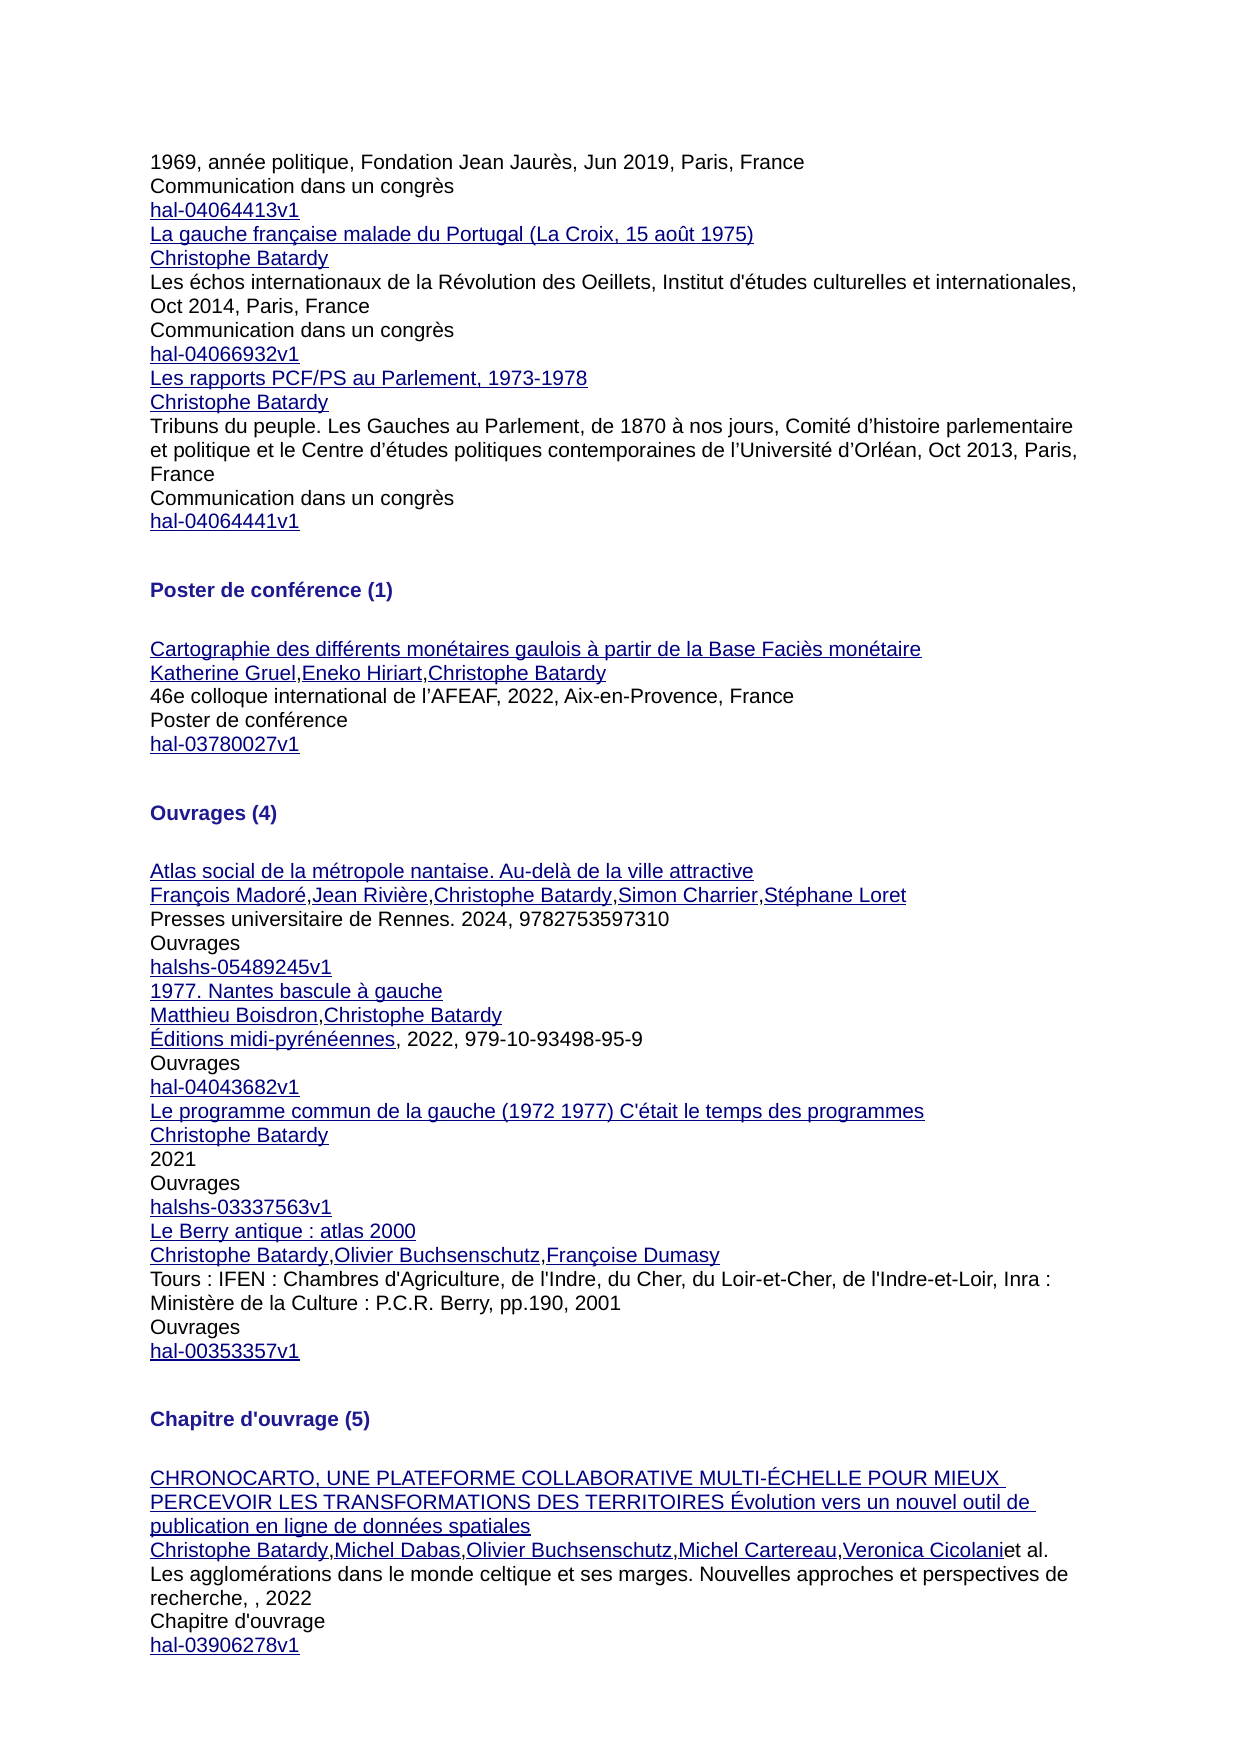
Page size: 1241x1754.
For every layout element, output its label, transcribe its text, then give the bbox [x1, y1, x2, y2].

subtitle Ouvrages (4) [150, 801, 1090, 825]
table_header Cartographie des différents monétaires gaulois à partir de la Base Faciès monétaire Katherine Gruel,Eneko Hiriart,Christophe Batardy 46e colloque international de l’AFEAF, 2022, Aix-en-Provence, France Poster de conférence hal-03780027v1 [150, 636, 1090, 756]
subtitle Chapitre d'ouvrage (5) [150, 1407, 1090, 1431]
table_cell Le programme commun de la gauche (1972 1977) C'était le temps des programmes Christophe Batardy 2021 Ouvrages halshs-03337563v1 [150, 1099, 1090, 1219]
table_header Atlas social de la métropole nantaise. Au-delà de la ville attractive François Madoré,Jean Rivière,Christophe Batardy,Simon Charrier,Stéphane Loret Presses universitaire de Rennes. 2024, 9782753597310 Ouvrages halshs-05489245v1 [150, 859, 1090, 979]
table_cell 1969, année politique, Fondation Jean Jaurès, Jun 2019, Paris, France Communication dans un congrès hal-04064413v1 [150, 150, 1090, 222]
table_header CHRONOCARTO, UNE PLATEFORME COLLABORATIVE MULTI-ÉCHELLE POUR MIEUX PERCEVOIR LES TRANSFORMATIONS DES TERRITOIRES Évolution vers un nouvel outil de publication en ligne de données spatiales Christophe Batardy,Michel Dabas,Olivier Buchsenschutz,Michel Cartereau,Veronica Cicolaniet al. Les agglomérations dans le monde celtique et ses marges. Nouvelles approches et perspectives de recherche, , 2022 Chapitre d'ouvrage hal-03906278v1 [150, 1466, 1090, 1657]
subtitle Poster de conférence (1) [150, 578, 1090, 602]
table_cell Le Berry antique : atlas 2000 Christophe Batardy,Olivier Buchsenschutz,Françoise Dumasy Tours : IFEN : Chambres d'Agriculture, de l'Indre, du Cher, du Loir-et-Cher, de l'Indre-et-Loir, Inra : Ministère de la Culture : P.C.R. Berry, pp.190, 2001 Ouvrages hal-00353357v1 [150, 1219, 1090, 1362]
table_cell 1977. Nantes bascule à gauche Matthieu Boisdron,Christophe Batardy Éditions midi-pyrénéennes, 2022, 979-10-93498-95-9 Ouvrages hal-04043682v1 [150, 979, 1090, 1099]
table_cell Les rapports PCF/PS au Parlement, 1973-1978 Christophe Batardy Tribuns du peuple. Les Gauches au Parlement, de 1870 à nos jours, Comité d’histoire parlementaire et politique et le Centre d’études politiques contemporaines de l’Université d’Orléan, Oct 2013, Paris, France Communication dans un congrès hal-04064441v1 [150, 366, 1090, 533]
table_cell La gauche française malade du Portugal (La Croix, 15 août 1975) Christophe Batardy Les échos internationaux de la Révolution des Oeillets, Institut d'études culturelles et internationales, Oct 2014, Paris, France Communication dans un congrès hal-04066932v1 [150, 222, 1090, 366]
